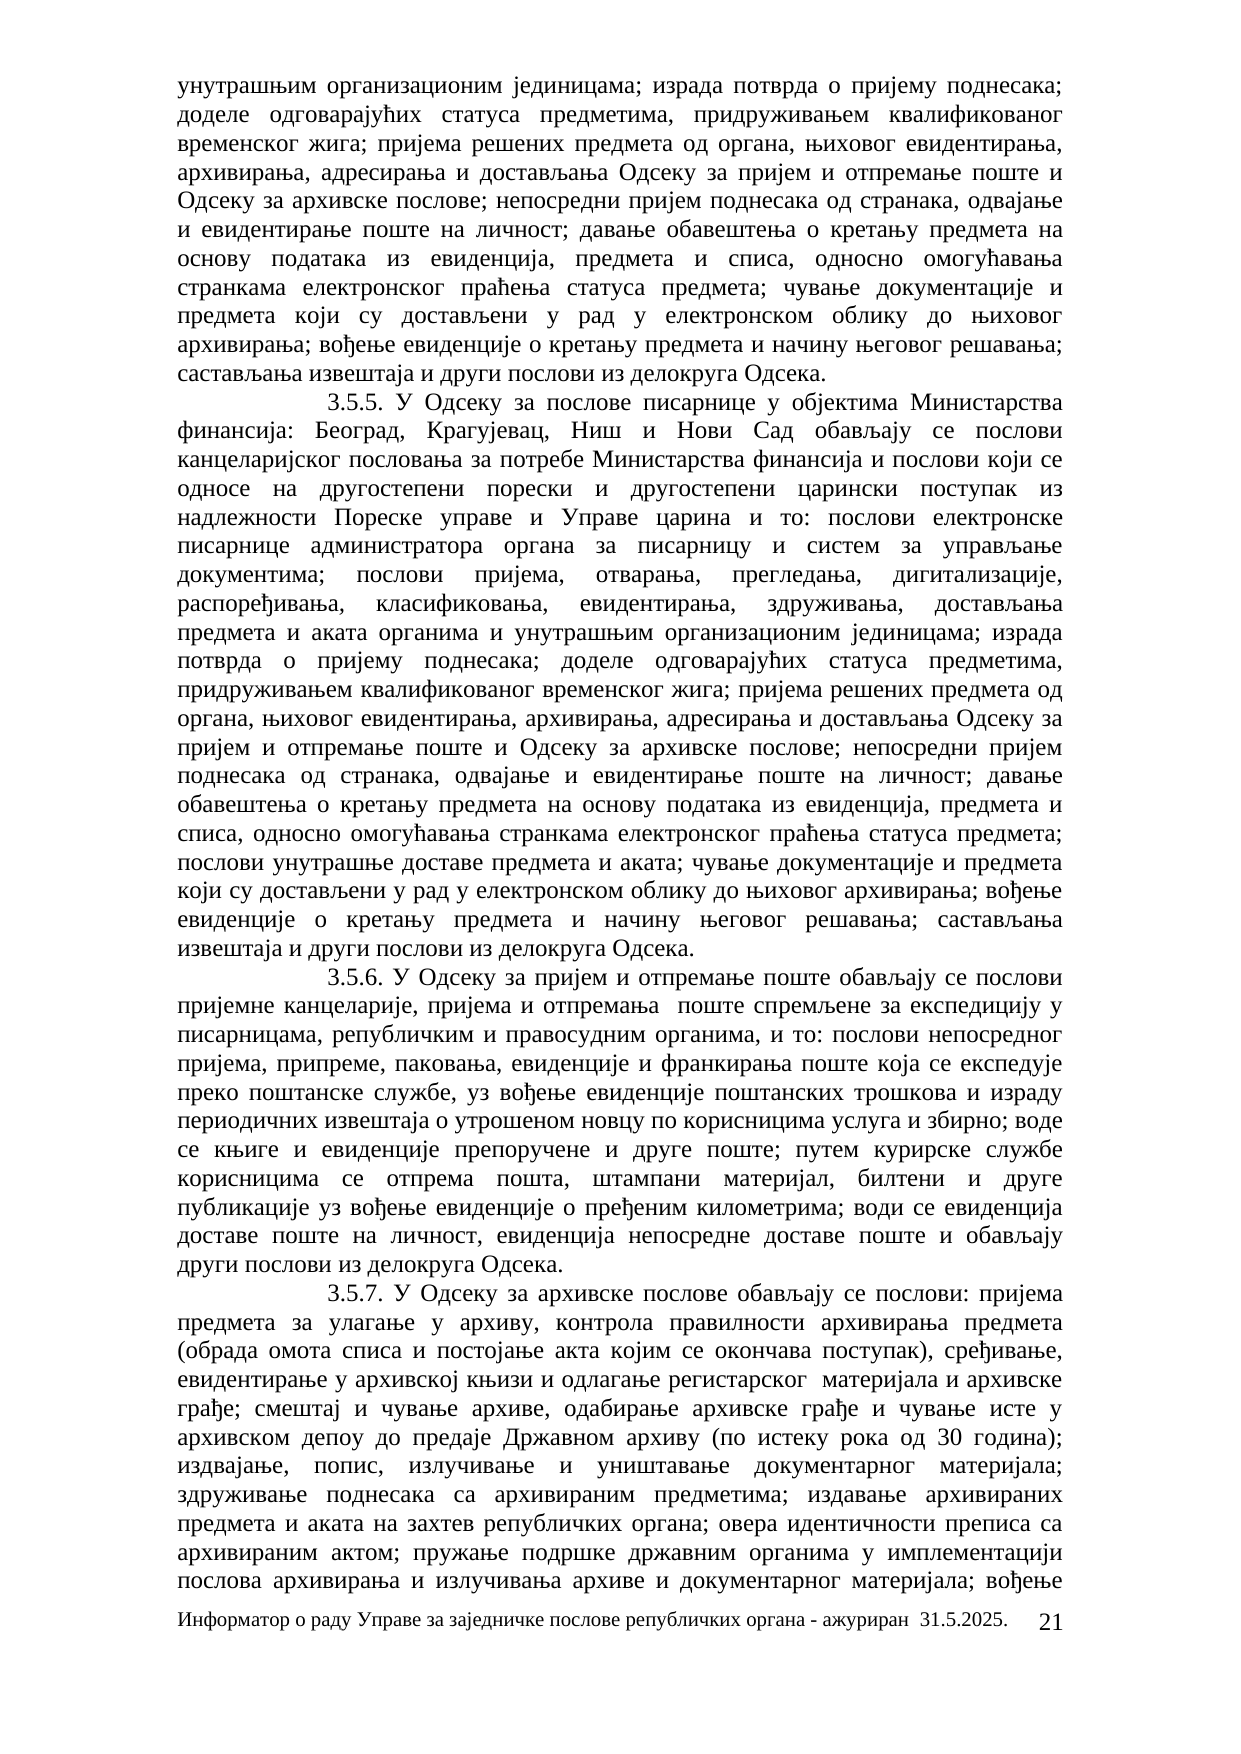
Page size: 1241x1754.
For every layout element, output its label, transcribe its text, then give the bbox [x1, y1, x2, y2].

text унутрашњим организационим јединицама; израда потврда о пријему поднесака; доделе одговарајућих статуса предметима, придруживањем квалификованог временског жига; пријема решених предмета од органа, њиховог евидентирања, архивирања, адресирања и достављања Одсеку за пријем и отпремање поште и Одсеку за архивске послове; непосредни пријем поднесака од странака, одвајање и евидентирање поште на личност; давање обавештења о кретању предмета на основу података из евиденција, предмета и списа, односно омогућавања странкама електронског праћења статуса предмета; чување документације и предмета који су достављени у рад у електронском облику до њиховог архивирања; вођење евиденције о кретању предмета и начину његовог решавања; састављања извештаја и други послови из делокруга Одсека. [177, 71, 1063, 387]
text 3.5.6. У Одсеку за пријем и отпремање поште обављају се послови пријемне канцеларије, пријема и отпремања поште спремљене за експедицију у писарницама, републичким и правосудним органима, и то: послови непосредног пријема, припреме, паковања, евиденције и франкирања поште која се експедује преко поштанске службе, уз вођење евиденције поштанских трошкова и израду периодичних извештаја о утрошеном новцу по корисницима услуга и збирно; воде се књиге и евиденције препоручене и друге поште; путем курирске службе корисницима се отпрема пошта, штампани материјал, билтени и друге публикације уз вођење евиденције о пређеним километрима; води се евиденција доставе поште на личност, евиденција непосредне доставе поште и обављају други послови из делокруга Одсека. [177, 962, 1063, 1278]
text 3.5.7. У Одсеку за архивске послове обављају се послови: пријема предмета за улагање у архиву, контрола правилности архивирања предмета (обрада омота списа и постојање акта којим се окончава поступак), сређивање, евидентирање у архивској књизи и одлагање регистарског материјала и архивске грађе; смештај и чување архиве, одабирање архивске грађе и чување исте у архивском депоу до предаје Државном архиву (по истеку рока од 30 година); издвајање, попис, излучивање и уништавање документарног материјала; здруживање поднесака са архивираним предметима; издавање архивираних предмета и аката на захтев републичких органа; овера идентичности преписа са архивираним актом; пружање подршке државним органима у имплементацији послова архивирања и излучивања архиве и документарног материјала; вођење [177, 1278, 1063, 1594]
text 3.5.5. У Одсеку за послове писарнице у објектима Министарства финансија: Београд, Крагујевац, Ниш и Нови Сад обављају се послови канцеларијског пословања за потребе Министарства финансија и послови који се односе на другостепени порески и другостепени царински поступак из надлежности Пореске управе и Управе царина и то: послови електронске писарнице администратора органа за писарницу и систем за управљање документима; послови пријемa, отварања, прегледања, дигитализације, распоређивања, класификовања, евидентирањa, здруживања, достављања предмета и аката органима и унутрашњим организационим јединицама; израда потврда о пријему поднесака; доделе одговарајућих статуса предметима, придруживањем квалификованог временског жига; пријема решених предмета од органа, њиховог евидентирања, архивирања, адресирања и достављања Одсеку за пријем и отпремање поште и Одсеку за архивске послове; непосредни пријем поднесака од странака, одвајање и евидентирање поште на личност; давање обавештења о кретању предмета на основу података из евиденција, предмета и списа, односно омогућавања странкама електронског праћења статуса предмета; послови унутрашње доставе предмета и аката; чување документације и предмета који су достављени у рад у електронском облику до њиховог архивирања; вођење евиденције о кретању предмета и начину његовог решавања; састављања извештаја и други послови из делокруга Одсека. [177, 387, 1063, 962]
